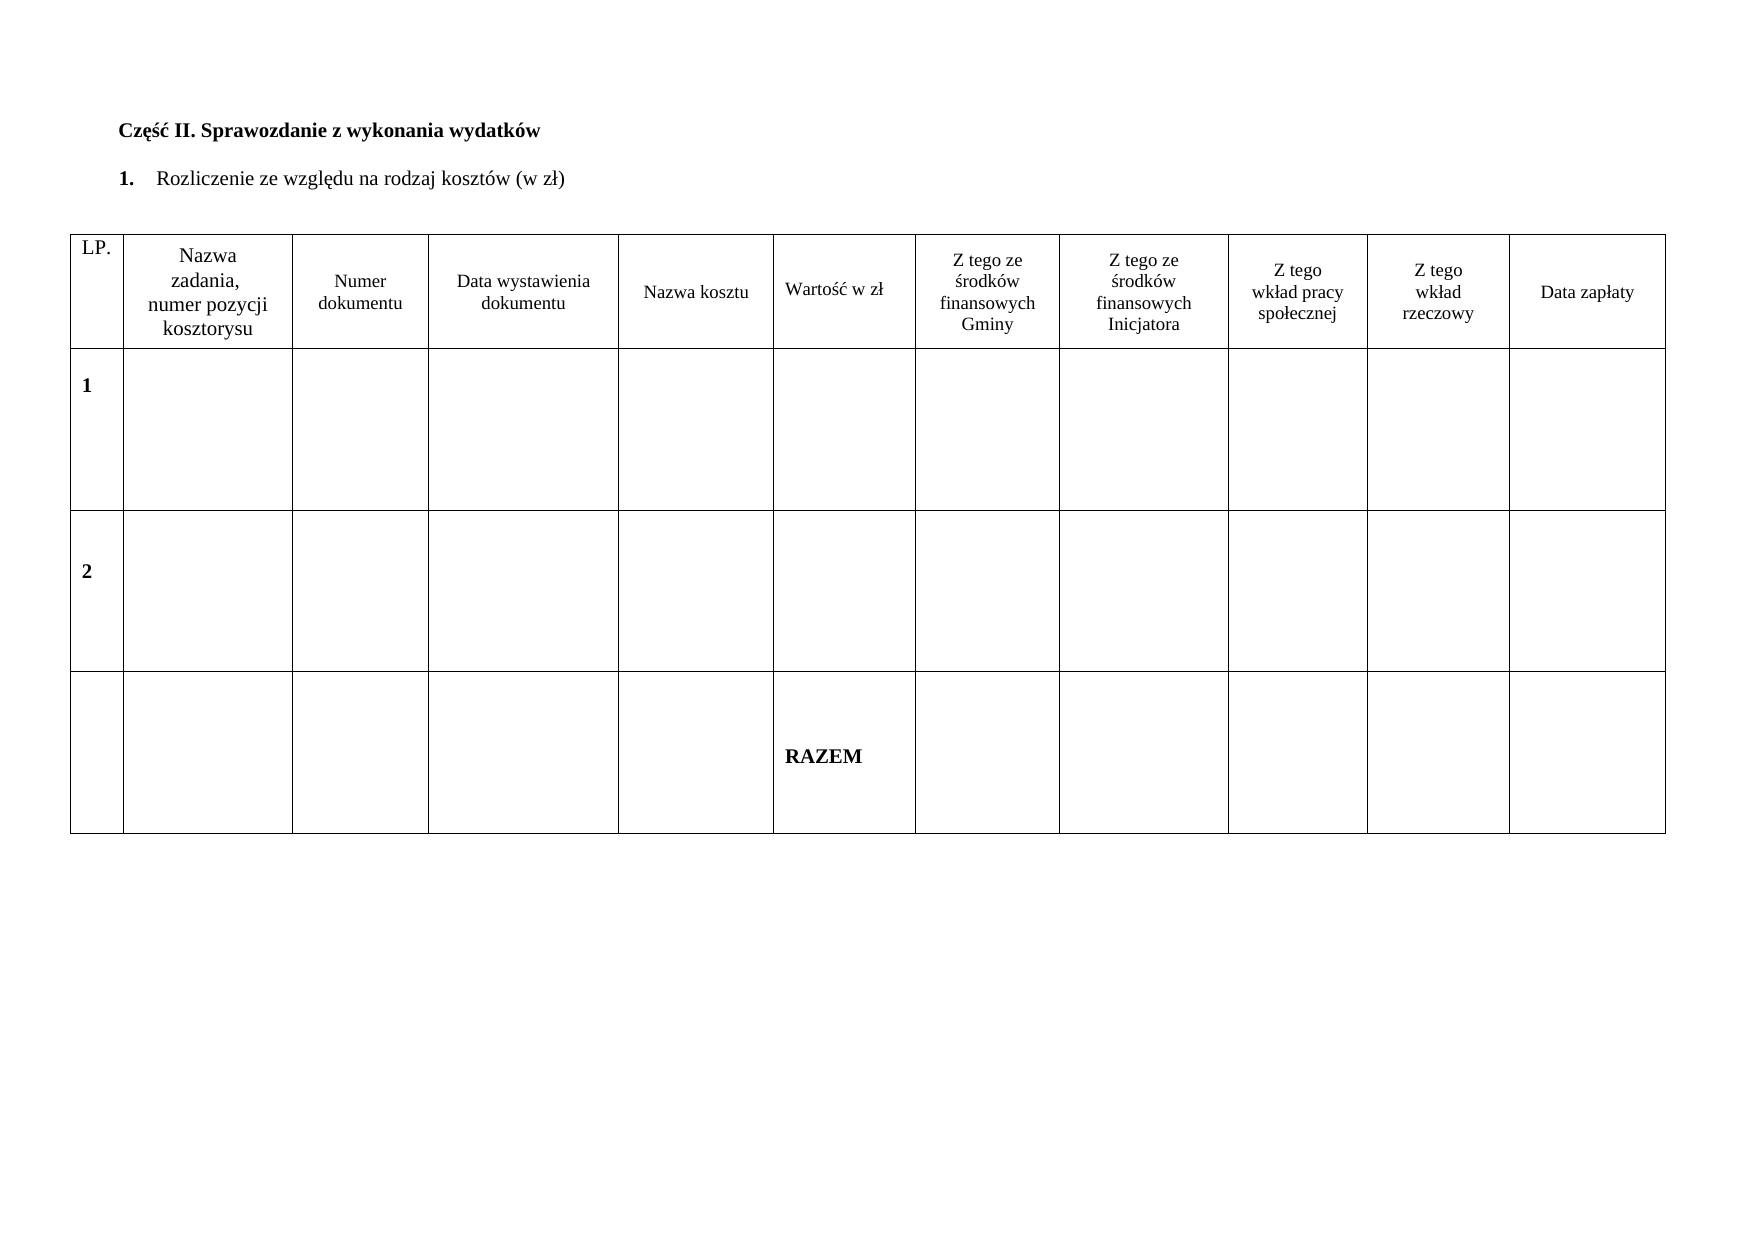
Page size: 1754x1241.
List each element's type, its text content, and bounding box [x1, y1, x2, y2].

table_cell [124, 511, 292, 671]
table_header Numer dokumentu [293, 235, 428, 348]
table_cell [774, 511, 915, 671]
table_cell [619, 672, 773, 832]
table_cell [1060, 511, 1228, 671]
table_cell [293, 511, 428, 671]
table_header Z tego ze środków finansowych Gminy [916, 235, 1059, 348]
table_cell [1368, 511, 1509, 671]
table_cell [916, 349, 1059, 510]
table_cell [916, 511, 1059, 671]
table_cell [1368, 349, 1509, 510]
table_cell [71, 672, 123, 832]
table_cell [1229, 511, 1367, 671]
table_cell [1510, 511, 1665, 671]
table_header Data zapłaty [1510, 235, 1665, 348]
table_cell [1368, 672, 1509, 832]
table_cell [619, 511, 773, 671]
table_cell [1060, 349, 1228, 510]
table_cell [1229, 349, 1367, 510]
table_header Wartość w zł [774, 235, 915, 348]
table_header Z tego ze środków finansowych Inicjatora [1060, 235, 1228, 348]
table_cell [293, 672, 428, 832]
table_cell [1510, 349, 1665, 510]
table_cell [916, 672, 1059, 832]
table_cell [1060, 672, 1228, 832]
table_header Z tego wkład rzeczowy [1368, 235, 1509, 348]
table_header Data wystawienia dokumentu [429, 235, 618, 348]
table_cell 1 [71, 349, 123, 510]
table_header Nazwa kosztu [619, 235, 773, 348]
table_cell [124, 349, 292, 510]
table_cell [1510, 672, 1665, 832]
table_cell 2 [71, 511, 123, 671]
list Rozliczenie ze względu na rodzaj kosztów (w zł) [118, 166, 1648, 190]
table_cell [619, 349, 773, 510]
text Część II. Sprawozdanie z wykonania wydatków [118, 118, 1648, 142]
table_cell [429, 511, 618, 671]
table_header Nazwa zadania, numer pozycji kosztorysu [124, 235, 292, 348]
table_cell [1229, 672, 1367, 832]
table_cell [429, 349, 618, 510]
table_header LP. [71, 235, 123, 348]
table_cell RAZEM [774, 672, 915, 832]
table_header Z tego wkład pracy społecznej [1229, 235, 1367, 348]
table_cell [124, 672, 292, 832]
table_cell [774, 349, 915, 510]
table_cell [293, 349, 428, 510]
table_cell [429, 672, 618, 832]
